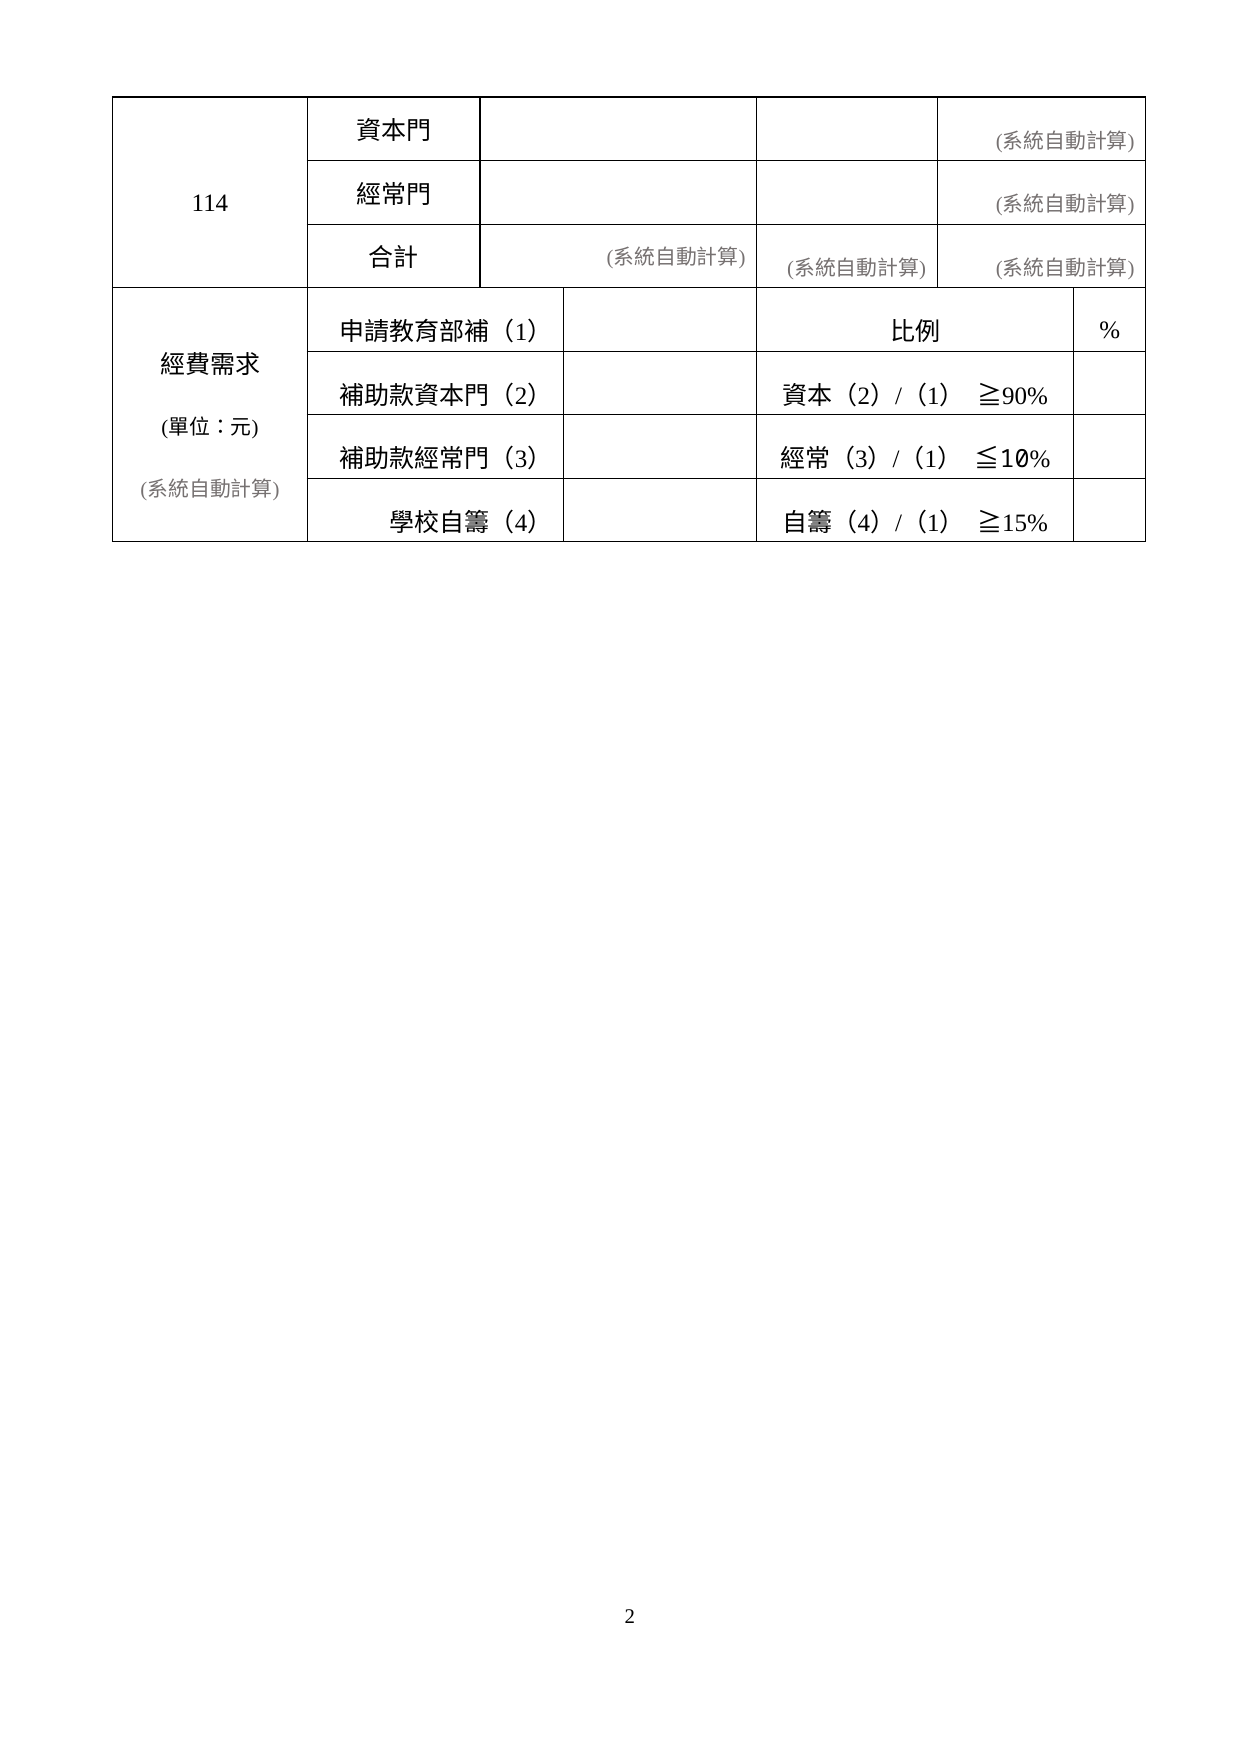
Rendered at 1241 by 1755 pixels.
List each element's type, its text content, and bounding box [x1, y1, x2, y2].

table_cell 比例 [757, 288, 1073, 351]
table_cell (系統自動計算) [481, 225, 756, 287]
table_cell 申請教育部補（1） [308, 288, 563, 351]
table_cell [1074, 352, 1145, 414]
table_cell 資本（2）/（1） ≧90% [757, 352, 1073, 414]
table_cell [564, 352, 756, 414]
table_cell 合計 [308, 225, 479, 287]
table_cell 經常門 [308, 161, 479, 223]
table_cell [481, 161, 756, 223]
table_cell 資本門 [308, 98, 479, 160]
table_cell % [1074, 288, 1145, 351]
table_cell 經常（3）/（1） ≦10% [757, 415, 1073, 478]
table_cell [1074, 479, 1145, 541]
table_cell 經費需求 (單位：元) (系統自動計算) [113, 288, 307, 541]
table_cell 學校自籌（4） [308, 479, 563, 541]
table_cell [757, 98, 937, 160]
table_cell (系統自動計算) [938, 98, 1145, 160]
table_cell (系統自動計算) [938, 225, 1145, 287]
table_cell [1074, 415, 1145, 478]
table_cell [564, 288, 756, 351]
table_cell (系統自動計算) [757, 225, 937, 287]
table_cell [757, 161, 937, 223]
table_cell (系統自動計算) [938, 161, 1145, 223]
table_cell 補助款資本門（2） [308, 352, 563, 414]
table_cell [564, 479, 756, 541]
table_cell 自籌（4）/（1） ≧15% [757, 479, 1073, 541]
table_cell 補助款經常門（3） [308, 415, 563, 478]
table_cell [564, 415, 756, 478]
table_cell [481, 98, 756, 160]
table_cell 114 [113, 98, 307, 287]
